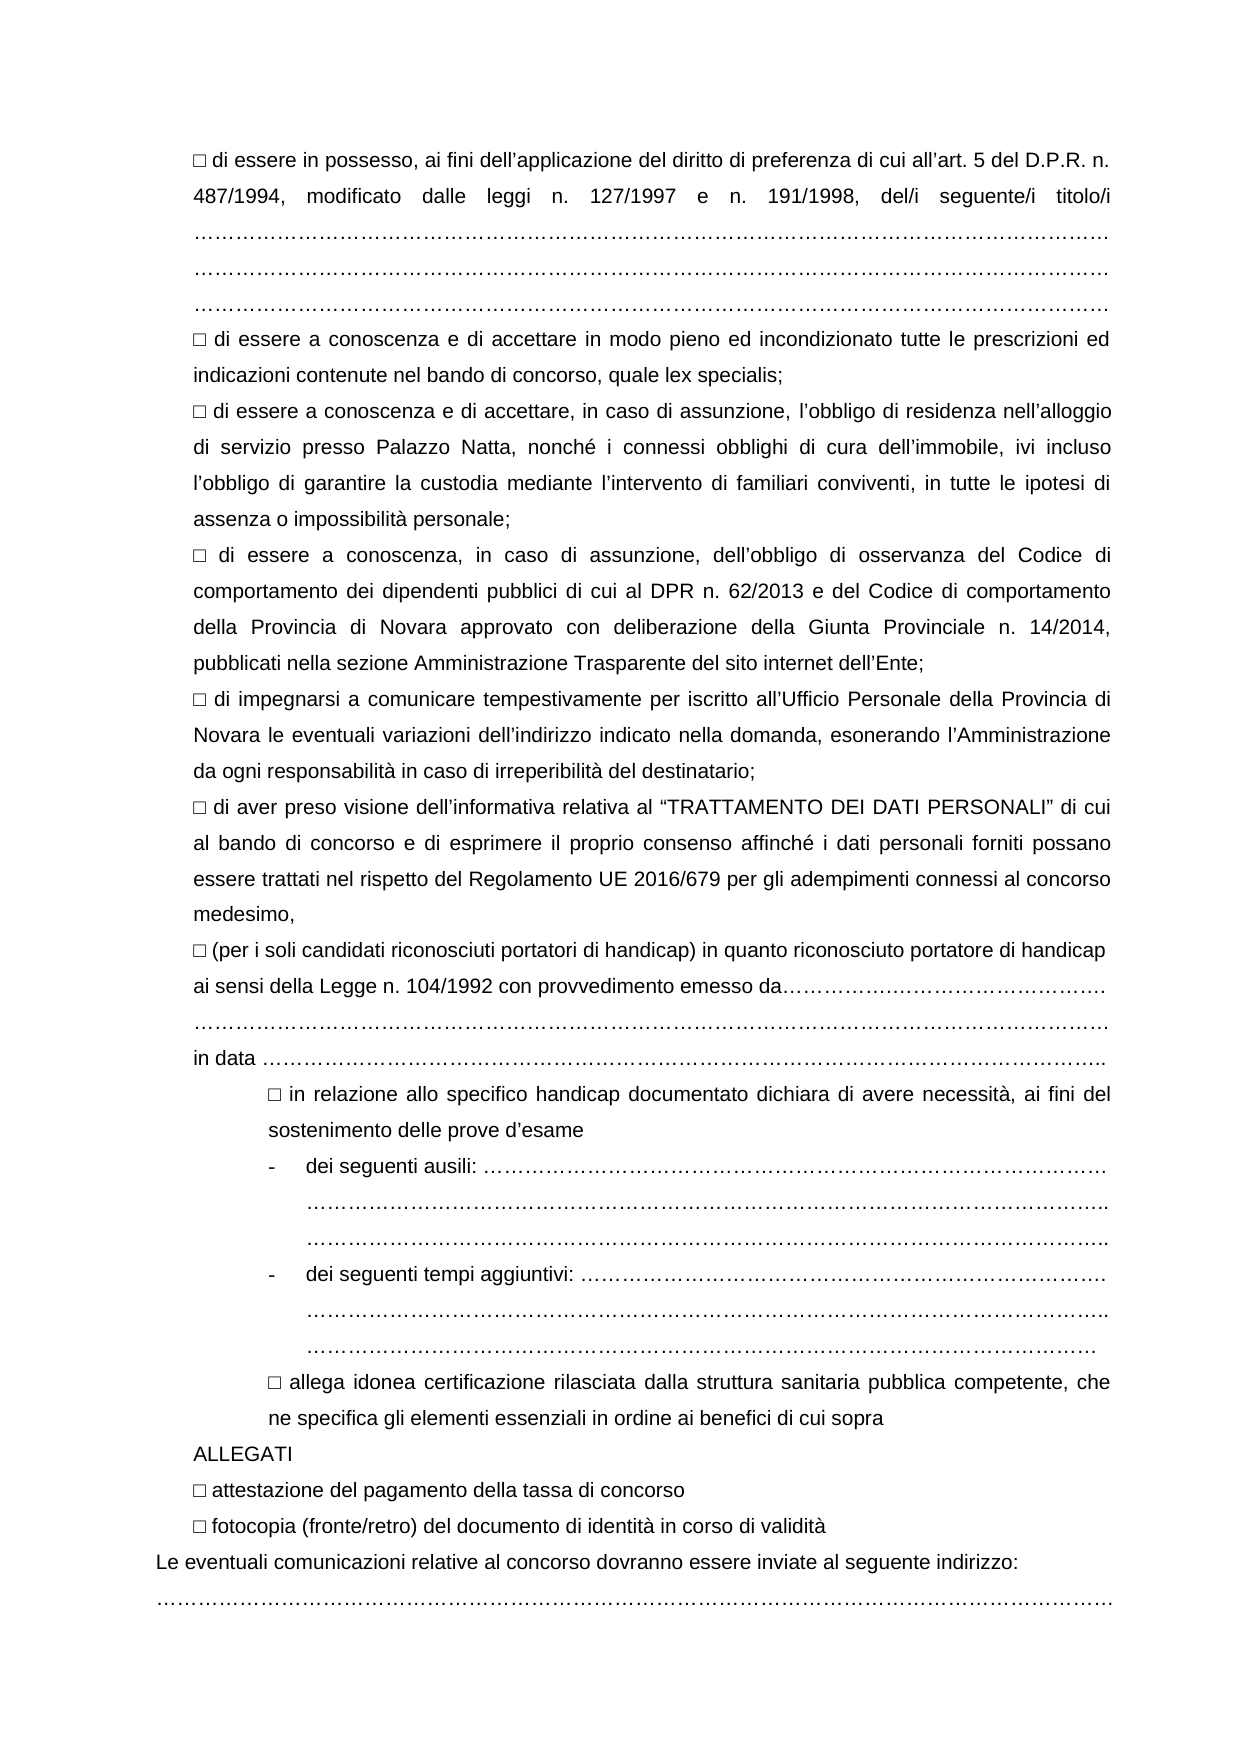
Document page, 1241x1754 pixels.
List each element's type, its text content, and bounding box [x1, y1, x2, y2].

text …………………………………………………………………………………………………….. [306, 1298, 1112, 1322]
list dei seguenti ausili: ……………………………………………………………………………… [268, 1154, 1112, 1178]
text □ (per i soli candidati riconosciuti portatori di handicap) in quanto riconosciuto portatore di handicap ai sensi della Legge n. 104/1992 con provvedimento emesso da…………….…………………………. …………………………………………………………………………………………………………………… in data ………………………………………………………………………………………………………….. [193, 938, 1112, 1070]
text □ allega idonea certificazione rilasciata dalla struttura sanitaria pubblica competente, che ne specifica gli elementi essenziali in ordine ai benefici di cui sopra [268, 1370, 1112, 1430]
text □ attestazione del pagamento della tassa di concorso [193, 1478, 1112, 1502]
text □ di impegnarsi a comunicare tempestivamente per iscritto all’Ufficio Personale della Provincia di Novara le eventuali variazioni dell’indirizzo indicato nella domanda, esonerando l’Amministrazione da ogni responsabilità in caso di irreperibilità del destinatario; [193, 687, 1112, 782]
text □ di essere in possesso, ai fini dell’applicazione del diritto di preferenza di cui all’art. 5 del D.P.R. n. 487/1994, modificato dalle leggi n. 127/1997 e n. 191/1998, del/i seguente/i titolo/i ……………………………………………………………………………………………………………………………………………………………………………………………………………………………………………………………………………………………………………………………………………………………… [193, 148, 1112, 315]
text □ di aver preso visione dell’informativa relativa al “TRATTAMENTO DEI DATI PERSONALI” di cui al bando di concorso e di esprimere il proprio consenso affinché i dati personali forniti possano essere trattati nel rispetto del Regolamento UE 2016/679 per gli adempimenti connessi al concorso medesimo, [193, 794, 1112, 926]
text …………………………………………………………………………………………………… [306, 1334, 1112, 1358]
list dei seguenti tempi aggiuntivi: …………………………………………………………………. [268, 1262, 1112, 1286]
text Le eventuali comunicazioni relative al concorso dovranno essere inviate al seguente indirizzo: [156, 1550, 1122, 1574]
text …………………………………………………………………………………………………….. [306, 1226, 1112, 1250]
text □ di essere a conoscenza e di accettare in modo pieno ed incondizionato tutte le prescrizioni ed indicazioni contenute nel bando di concorso, quale lex specialis; [193, 327, 1112, 387]
text □ fotocopia (fronte/retro) del documento di identità in corso di validità [193, 1514, 1112, 1538]
text □ di essere a conoscenza e di accettare, in caso di assunzione, l’obbligo di residenza nell’alloggio di servizio presso Palazzo Natta, nonché i connessi obblighi di cura dell’immobile, ivi incluso l’obbligo di garantire la custodia mediante l’intervento di familiari conviventi, in tutte le ipotesi di assenza o impossibilità personale; [193, 399, 1112, 531]
text □ in relazione allo specifico handicap documentato dichiara di avere necessità, ai fini del sostenimento delle prove d’esame [268, 1082, 1112, 1142]
text …………………………………………………………………………………………………….. [306, 1190, 1112, 1214]
text □ di essere a conoscenza, in caso di assunzione, dell’obbligo di osservanza del Codice di comportamento dei dipendenti pubblici di cui al DPR n. 62/2013 e del Codice di comportamento della Provincia di Novara approvato con deliberazione della Giunta Provinciale n. 14/2014, pubblicati nella sezione Amministrazione Trasparente del sito internet dell’Ente; [193, 543, 1112, 675]
text ALLEGATI [193, 1442, 1112, 1466]
text ………………………………………………………………………………………………………………………… [156, 1586, 1122, 1610]
